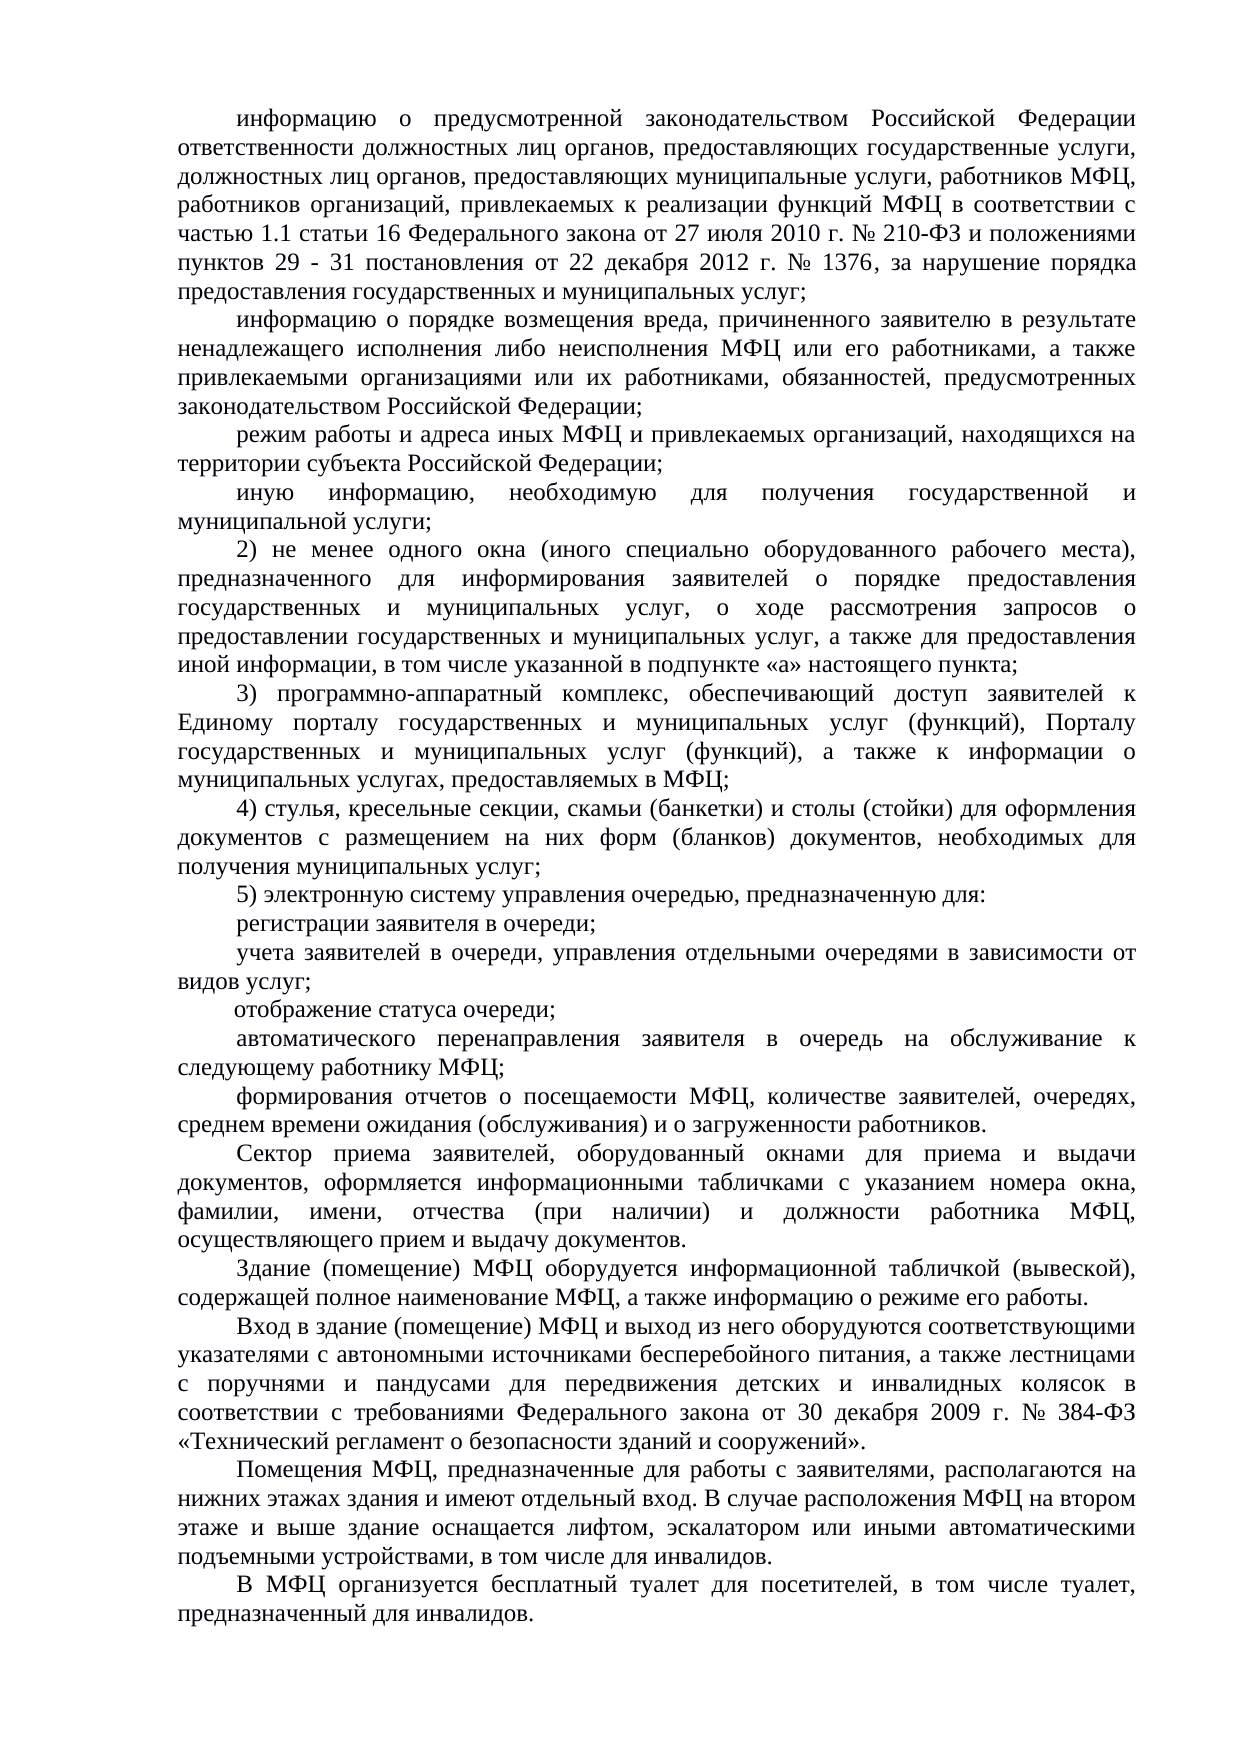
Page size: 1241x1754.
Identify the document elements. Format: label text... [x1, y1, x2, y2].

text отображение статуса очереди; [177, 994, 1137, 1023]
text Помещения МФЦ, предназначенные для работы с заявителями, располагаются на нижних этажах здания и имеют отдельный вход. В случае расположения МФЦ на втором этаже и выше здание оснащается лифтом, эскалатором или иными автоматическими подъемными устройствами, в том числе для инвалидов. [177, 1454, 1137, 1569]
text Сектор приема заявителей, оборудованный окнами для приема и выдачи документов, оформляется информационными табличками с указанием номера окна, фамилии, имени, отчества (при наличии) и должности работника МФЦ, осуществляющего прием и выдачу документов. [177, 1138, 1137, 1253]
text В МФЦ организуется бесплатный туалет для посетителей, в том числе туалет, предназначенный для инвалидов. [177, 1569, 1137, 1627]
text режим работы и адреса иных МФЦ и привлекаемых организаций, находящихся на территории субъекта Российской Федерации; [177, 419, 1137, 477]
text 3) программно-аппаратный комплекс, обеспечивающий доступ заявителей к Единому порталу государственных и муниципальных услуг (функций), Порталу государственных и муниципальных услуг (функций), а также к информации о муниципальных услугах, предоставляемых в МФЦ; [177, 678, 1137, 793]
text иную информацию, необходимую для получения государственной и муниципальной услуги; [177, 477, 1137, 534]
text 2) не менее одного окна (иного специально оборудованного рабочего места), предназначенного для информирования заявителей о порядке предоставления государственных и муниципальных услуг, о ходе рассмотрения запросов о предоставлении государственных и муниципальных услуг, а также для предоставления иной информации, в том числе указанной в подпункте «а» настоящего пункта; [177, 534, 1137, 678]
text Вход в здание (помещение) МФЦ и выход из него оборудуются соответствующими указателями с автономными источниками бесперебойного питания, а также лестницами с поручнями и пандусами для передвижения детских и инвалидных колясок в соответствии с требованиями Федерального закона от 30 декабря 2009 г. № 384-ФЗ «Технический регламент о безопасности зданий и сооружений». [177, 1311, 1137, 1454]
text формирования отчетов о посещаемости МФЦ, количестве заявителей, очередях, среднем времени ожидания (обслуживания) и о загруженности работников. [177, 1081, 1137, 1138]
text информацию о порядке возмещения вреда, причиненного заявителю в результате ненадлежащего исполнения либо неисполнения МФЦ или его работниками, а также привлекаемыми организациями или их работниками, обязанностей, предусмотренных законодательством Российской Федерации; [177, 304, 1137, 419]
text 4) стулья, кресельные секции, скамьи (банкетки) и столы (стойки) для оформления документов с размещением на них форм (бланков) документов, необходимых для получения муниципальных услуг; [177, 793, 1137, 879]
text информацию о предусмотренной законодательством Российской Федерации ответственности должностных лиц органов, предоставляющих государственные услуги, должностных лиц органов, предоставляющих муниципальные услуги, работников МФЦ, работников организаций, привлекаемых к реализации функций МФЦ в соответствии с частью 1.1 статьи 16 Федерального закона от 27 июля 2010 г. № 210-ФЗ и положениями пунктов 29 - 31 постановления от 22 декабря 2012 г. № 1376, за нарушение порядка предоставления государственных и муниципальных услуг; [177, 103, 1137, 304]
text Здание (помещение) МФЦ оборудуется информационной табличкой (вывеской), содержащей полное наименование МФЦ, а также информацию о режиме его работы. [177, 1253, 1137, 1311]
text 5) электронную систему управления очередью, предназначенную для: [177, 879, 1137, 908]
text регистрации заявителя в очереди; [177, 908, 1137, 937]
text учета заявителей в очереди, управления отдельными очередями в зависимости от видов услуг; [177, 937, 1137, 994]
text автоматического перенаправления заявителя в очередь на обслуживание к следующему работнику МФЦ; [177, 1023, 1137, 1081]
